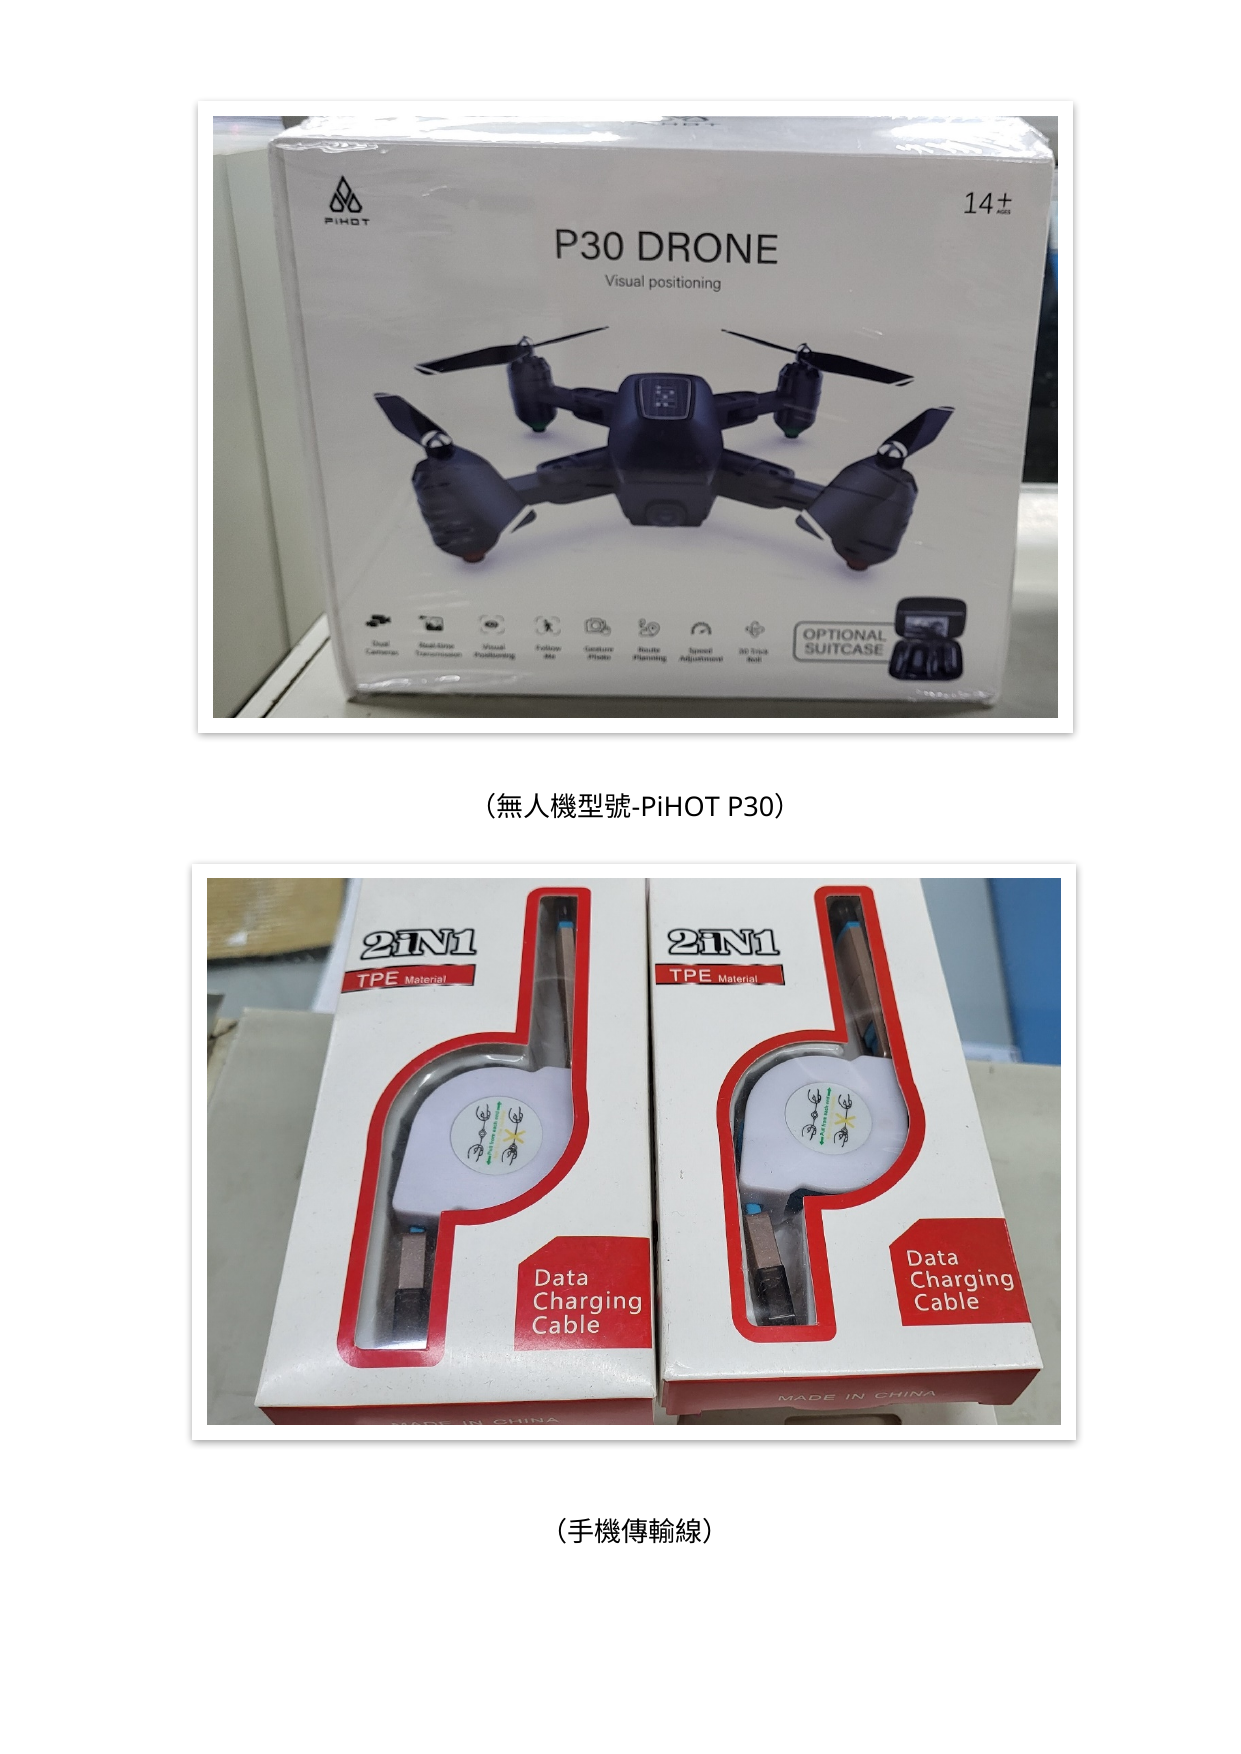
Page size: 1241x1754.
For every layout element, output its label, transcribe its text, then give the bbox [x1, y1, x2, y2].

text （手機傳輸線） [162, 1492, 1107, 1567]
picture [207, 878, 1061, 1425]
text （無人機型號-PiHOT P30） [162, 767, 1107, 842]
picture [213, 116, 1058, 718]
